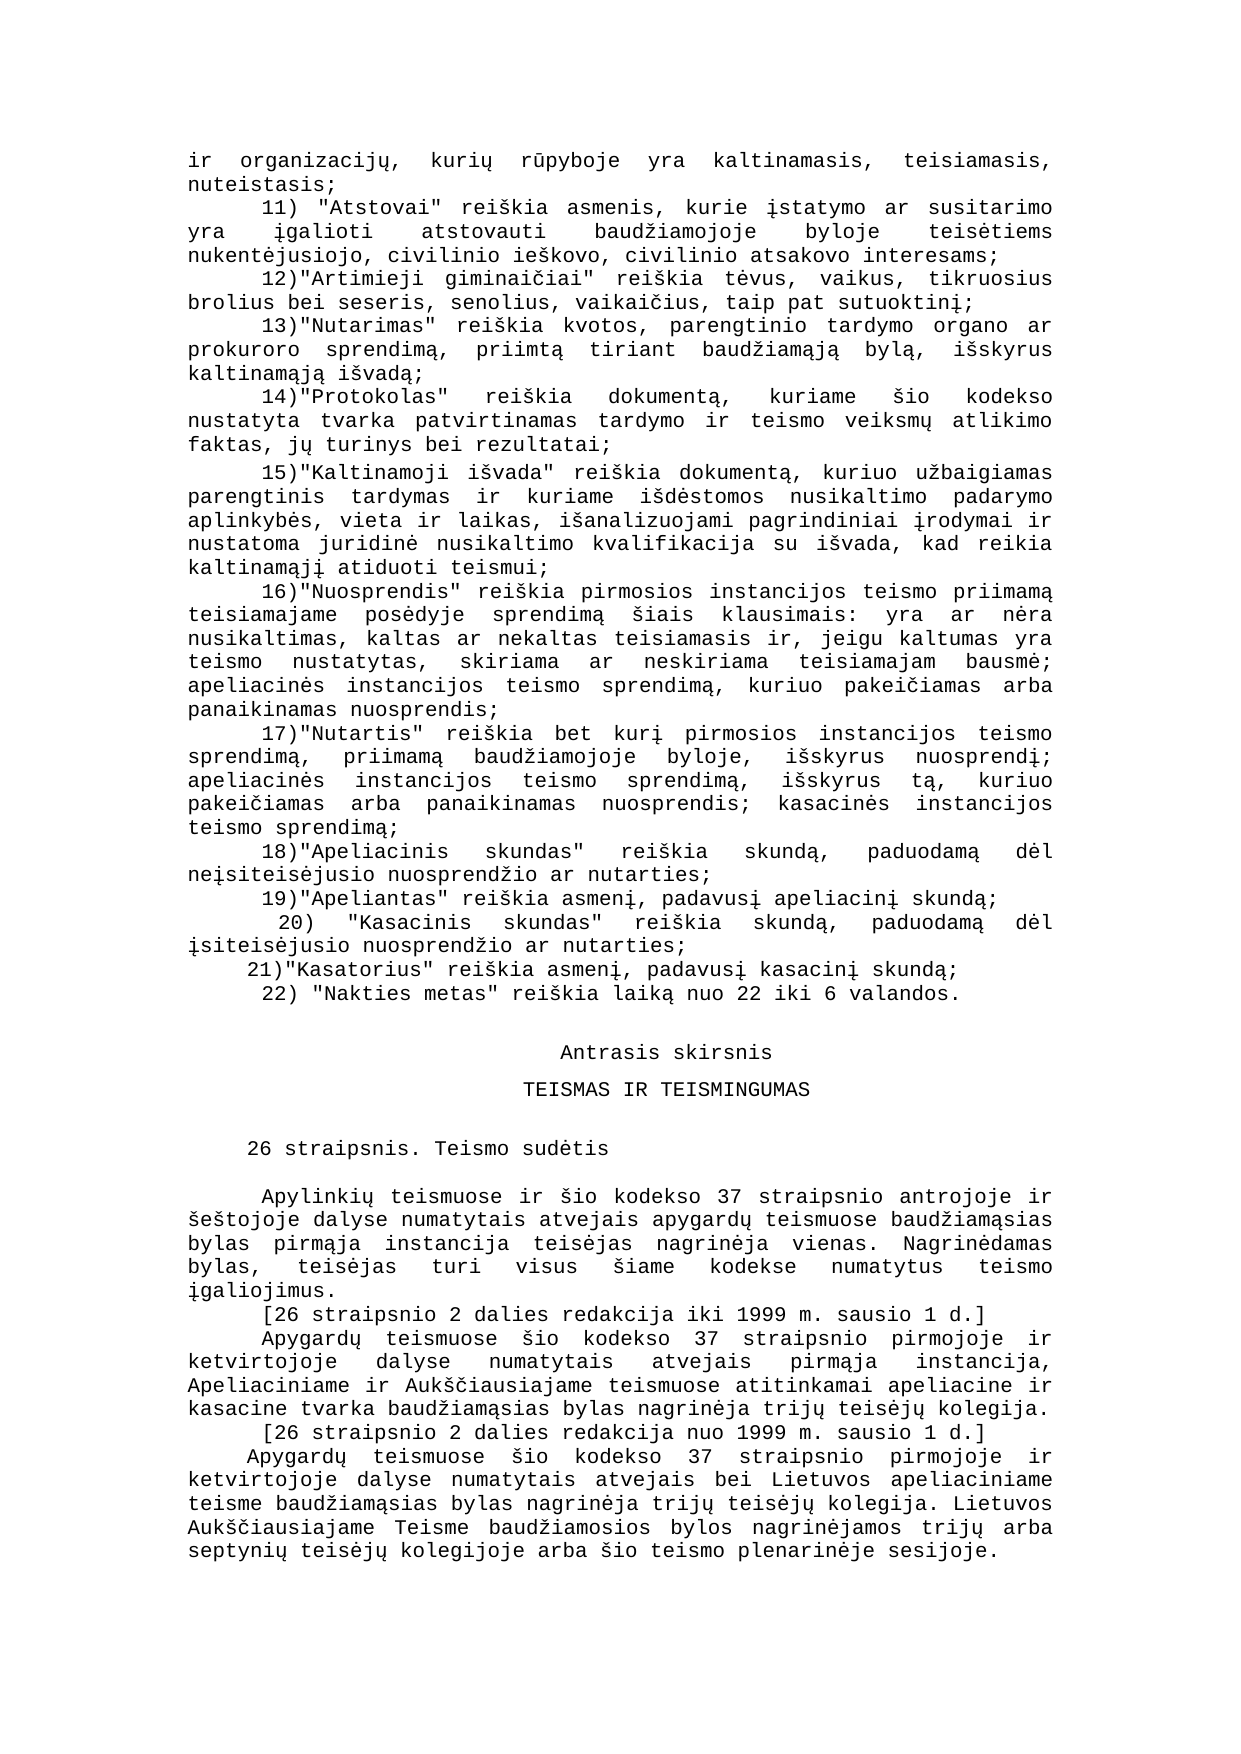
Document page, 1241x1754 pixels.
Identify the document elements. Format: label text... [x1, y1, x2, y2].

text [26 straipsnio 2 dalies redakcija iki 1999 m. sausio 1 d.] [187, 1304, 1053, 1327]
text ir organizacijų, kurių rūpyboje yra kaltinamasis, teisiamasis, nuteistasis; [187, 150, 1053, 197]
text Apylinkių teismuose ir šio kodekso 37 straipsnio antrojoje ir šeštojoje dalyse numatytais atvejais apygardų teismuose baudžiamąsias bylas pirmąja instancija teisėjas nagrinėja vienas. Nagrinėdamas bylas, teisėjas turi visus šiame kodekse numatytus teismo įgaliojimus. [187, 1186, 1053, 1304]
text [26 straipsnio 2 dalies redakcija nuo 1999 m. sausio 1 d.] [187, 1422, 1053, 1446]
text 18)"Apeliacinis skundas" reiškia skundą, paduodamą dėl neįsiteisėjusio nuosprendžio ar nutarties; [187, 841, 1053, 888]
text 11) "Atstovai" reiškia asmenis, kurie įstatymo ar susitarimo yra įgalioti atstovauti baudžiamojoje byloje teisėtiems nukentėjusiojo, civilinio ieškovo, civilinio atsakovo interesams; [187, 197, 1053, 268]
text 22) "Nakties metas" reiškia laiką nuo 22 iki 6 valandos. [187, 983, 1053, 1006]
text 16)"Nuosprendis" reiškia pirmosios instancijos teismo priimamą teisiamajame posėdyje sprendimą šiais klausimais: yra ar nėra nusikaltimas, kaltas ar nekaltas teisiamasis ir, jeigu kaltumas yra teismo nustatytas, skiriama ar neskiriama teisiamajam bausmė; apeliacinės instancijos teismo sprendimą, kuriuo pakeičiamas arba panaikinamas nuosprendis; [187, 581, 1053, 722]
text TEISMAS IR TEISMINGUMAS [221, 1078, 1053, 1102]
text 26 straipsnis. Teismo sudėtis [187, 1138, 1053, 1162]
text Apygardų teismuose šio kodekso 37 straipsnio pirmojoje ir ketvirtojoje dalyse numatytais atvejais bei Lietuvos apeliaciniame teisme baudžiamąsias bylas nagrinėja trijų teisėjų kolegija. Lietuvos Aukščiausiajame Teisme baudžiamosios bylos nagrinėjamos trijų arba septynių teisėjų kolegijoje arba šio teismo plenarinėje sesijoje. [187, 1446, 1053, 1564]
text Apygardų teismuose šio kodekso 37 straipsnio pirmojoje ir ketvirtojoje dalyse numatytais atvejais pirmąja instancija, Apeliaciniame ir Aukščiausiajame teismuose atitinkamai apeliacine ir kasacine tvarka baudžiamąsias bylas nagrinėja trijų teisėjų kolegija. [187, 1327, 1053, 1422]
text 15)"Kaltinamoji išvada" reiškia dokumentą, kuriuo užbaigiamas parengtinis tardymas ir kuriame išdėstomos nusikaltimo padarymo aplinkybės, vieta ir laikas, išanalizuojami pagrindiniai įrodymai ir nustatoma juridinė nusikaltimo kvalifikacija su išvada, kad reikia kaltinamąjį atiduoti teismui; [187, 462, 1053, 581]
text 12)"Artimieji giminaičiai" reiškia tėvus, vaikus, tikruosius brolius bei seseris, senolius, vaikaičius, taip pat sutuoktinį; [187, 268, 1053, 316]
text 20) "Kasacinis skundas" reiškia skundą, paduodamą dėl įsiteisėjusio nuosprendžio ar nutarties; [187, 912, 1053, 959]
text Antrasis skirsnis [221, 1042, 1053, 1066]
text 13)"Nutarimas" reiškia kvotos, parengtinio tardymo organo ar prokuroro sprendimą, priimtą tiriant baudžiamąją bylą, išskyrus kaltinamąją išvadą; [187, 316, 1053, 386]
text 21)"Kasatorius" reiškia asmenį, padavusį kasacinį skundą; [187, 959, 1053, 983]
text 14)"Protokolas" reiškia dokumentą, kuriame šio kodekso nustatyta tvarka patvirtinamas tardymo ir teismo veiksmų atlikimo faktas, jų turinys bei rezultatai; [187, 386, 1053, 457]
text 17)"Nutartis" reiškia bet kurį pirmosios instancijos teismo sprendimą, priimamą baudžiamojoje byloje, išskyrus nuosprendį; apeliacinės instancijos teismo sprendimą, išskyrus tą, kuriuo pakeičiamas arba panaikinamas nuosprendis; kasacinės instancijos teismo sprendimą; [187, 722, 1053, 841]
text 19)"Apeliantas" reiškia asmenį, padavusį apeliacinį skundą; [187, 888, 1053, 912]
